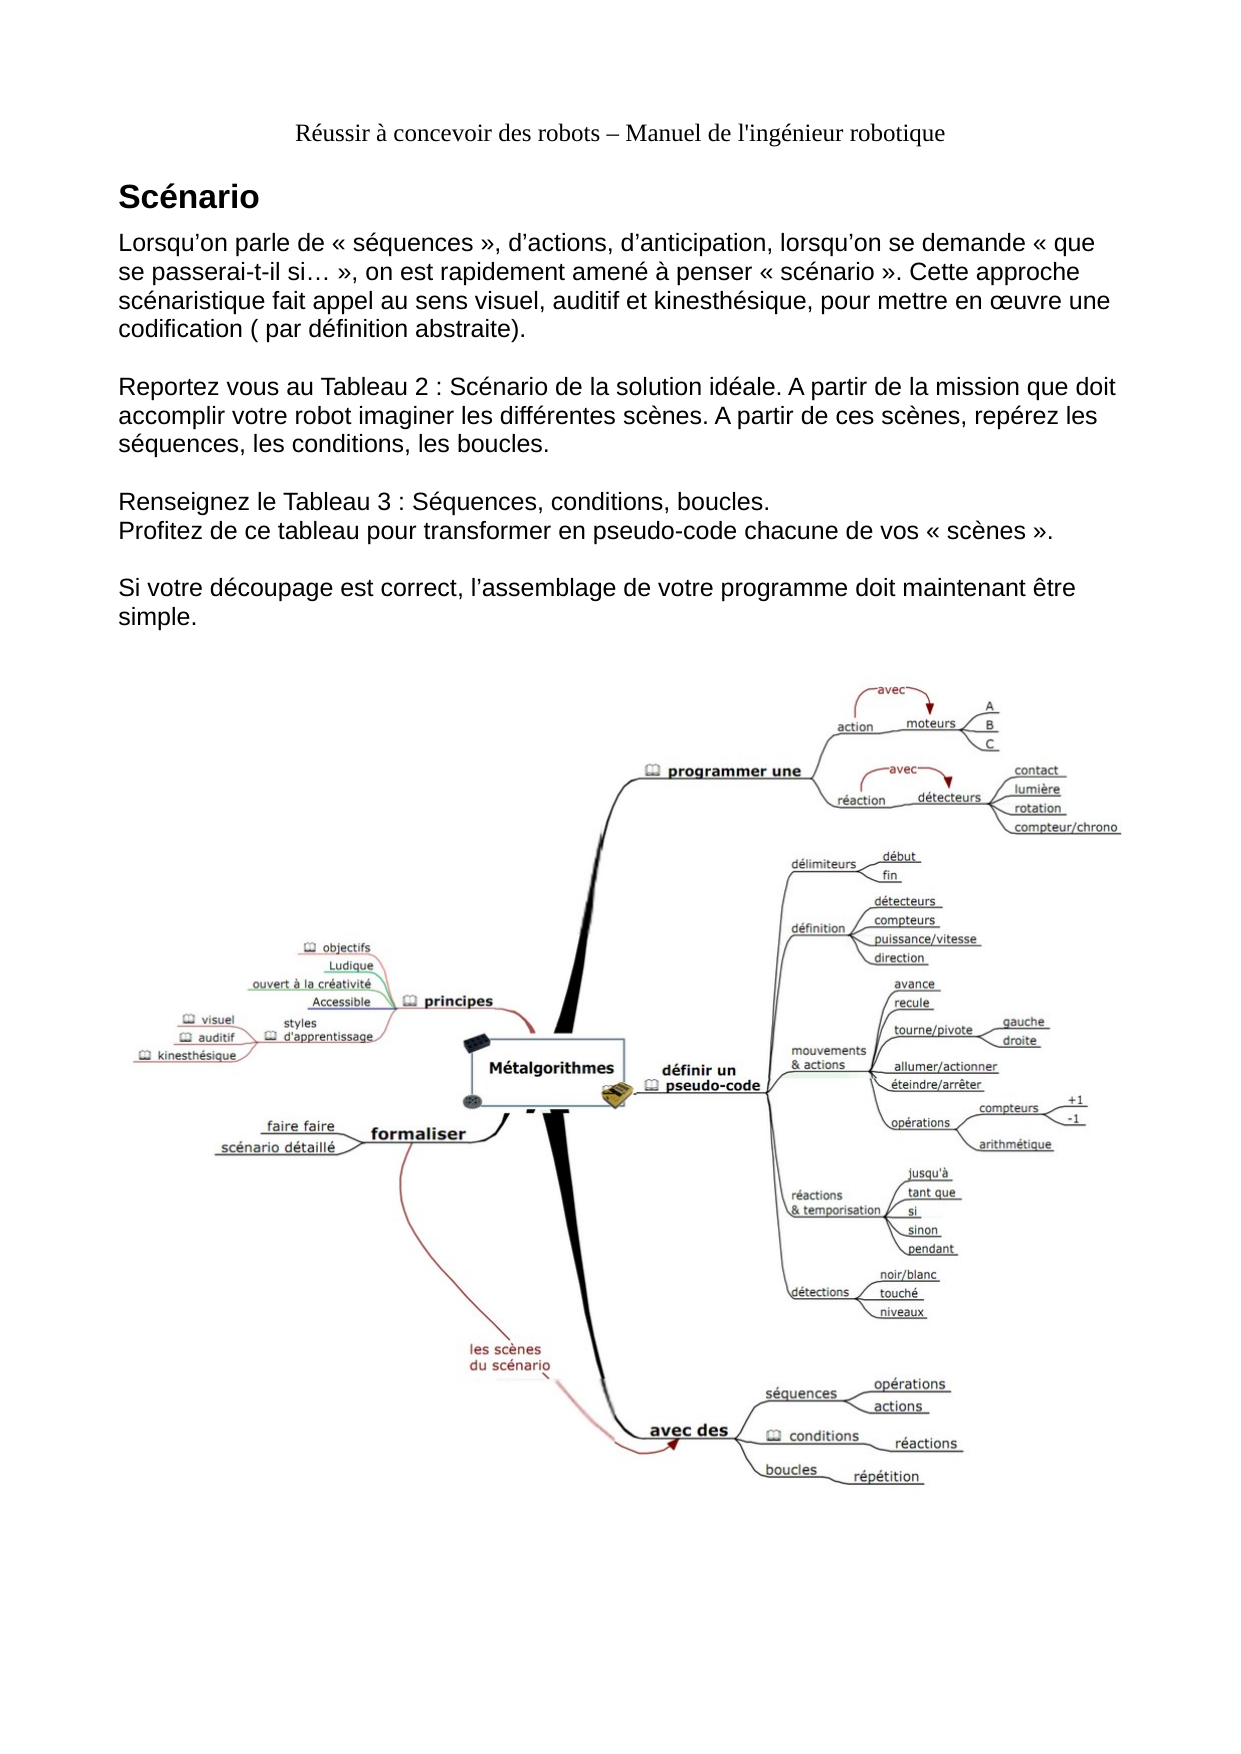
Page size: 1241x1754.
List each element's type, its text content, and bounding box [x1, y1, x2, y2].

text Renseignez le Tableau 3 : Séquences, conditions, boucles. [118, 487, 1122, 516]
picture [118, 659, 1123, 1506]
text Lorsqu’on parle de « séquences », d’actions, d’anticipation, lorsqu’on se demande « que se passerai-t-il si… », on est rapidement amené à penser « scénario ». Cette approche scénaristique fait appel au sens visuel, auditif et kinesthésique, pour mettre en œuvre une codification ( par définition abstraite). [118, 228, 1122, 343]
text Reportez vous au Tableau 2 : Scénario de la solution idéale. A partir de la mission que doit accomplir votre robot imaginer les différentes scènes. A partir de ces scènes, repérez les séquences, les conditions, les boucles. [118, 372, 1122, 458]
text Si votre découpage est correct, l’assemblage de votre programme doit maintenant être simple. [118, 573, 1122, 631]
subtitle Scénario [118, 177, 1122, 216]
text Profitez de ce tableau pour transformer en pseudo-code chacune de vos « scènes ». [118, 516, 1122, 544]
